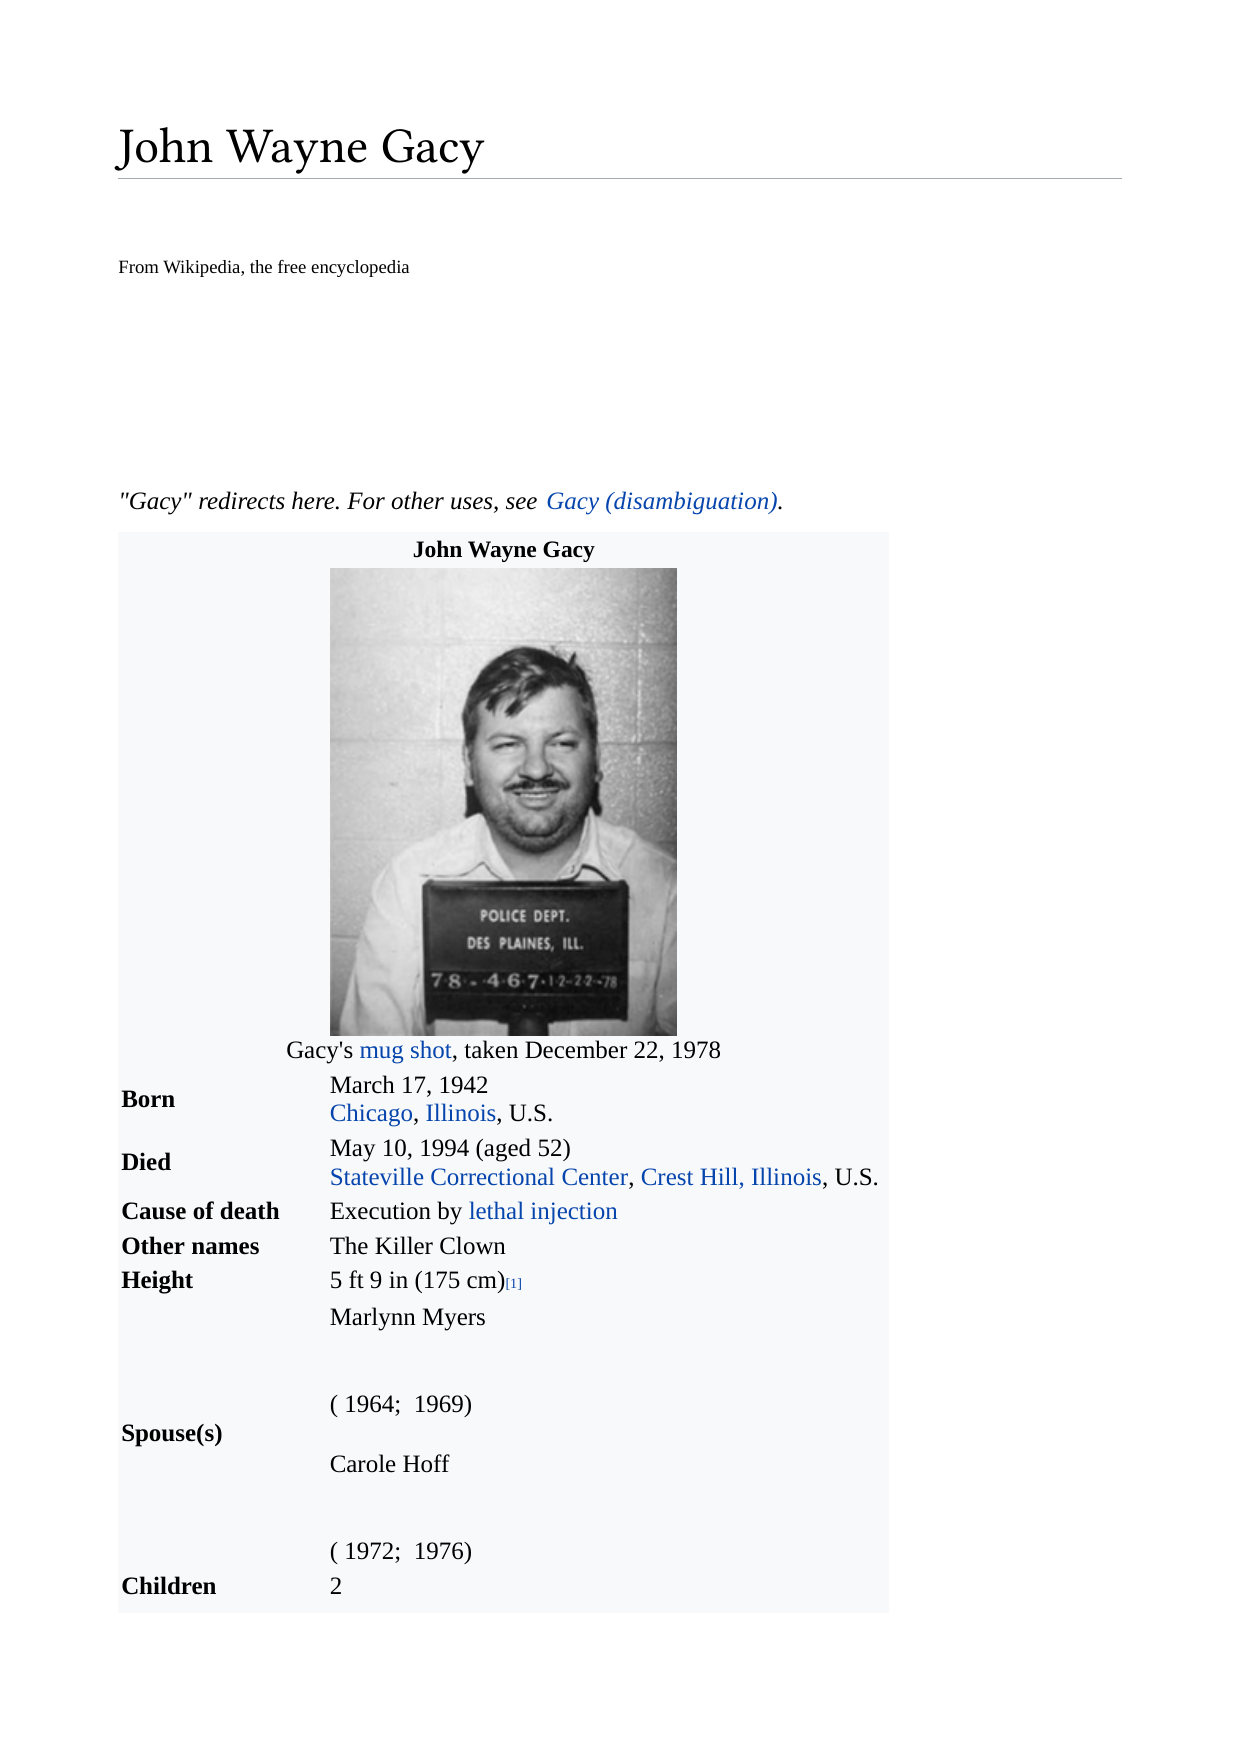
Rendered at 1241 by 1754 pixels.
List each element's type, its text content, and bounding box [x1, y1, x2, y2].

table_cell 5 ft 9 in (175 cm)[1] [327, 1263, 889, 1297]
picture [330, 568, 677, 1036]
table_cell Children [118, 1568, 327, 1603]
text From Wikipedia, the free encyclopedia [118, 256, 1122, 277]
table_cell May 10, 1994 (aged 52) Stateville Correctional Center, Crest Hill, Illinois, U.S. [327, 1130, 889, 1193]
table_cell Height [118, 1263, 327, 1297]
subtitle John Wayne Gacy [118, 118, 1122, 178]
table_cell [118, 1603, 889, 1613]
table_cell The Killer Clown [327, 1228, 889, 1263]
table_cell Born [118, 1067, 327, 1130]
text "Gacy" redirects here. For other uses, see Gacy (disambiguation). [118, 486, 1122, 515]
table_cell Gacy's mug shot, taken December 22, 1978 [118, 565, 889, 1067]
table_cell Spouse(s) [118, 1297, 327, 1568]
table_cell Died [118, 1130, 327, 1193]
table_header John Wayne Gacy [118, 532, 889, 565]
table_cell 2 [327, 1568, 889, 1603]
table_cell Marlynn Myers ​ ​ ( 1964; 1969) Carole Hoff ​ ​ ( 1972; 1976) [327, 1297, 889, 1568]
table_cell March 17, 1942 Chicago, Illinois, U.S. [327, 1067, 889, 1130]
table_cell Execution by lethal injection [327, 1194, 889, 1228]
table_cell Cause of death [118, 1194, 327, 1228]
table_cell Other names [118, 1228, 327, 1263]
